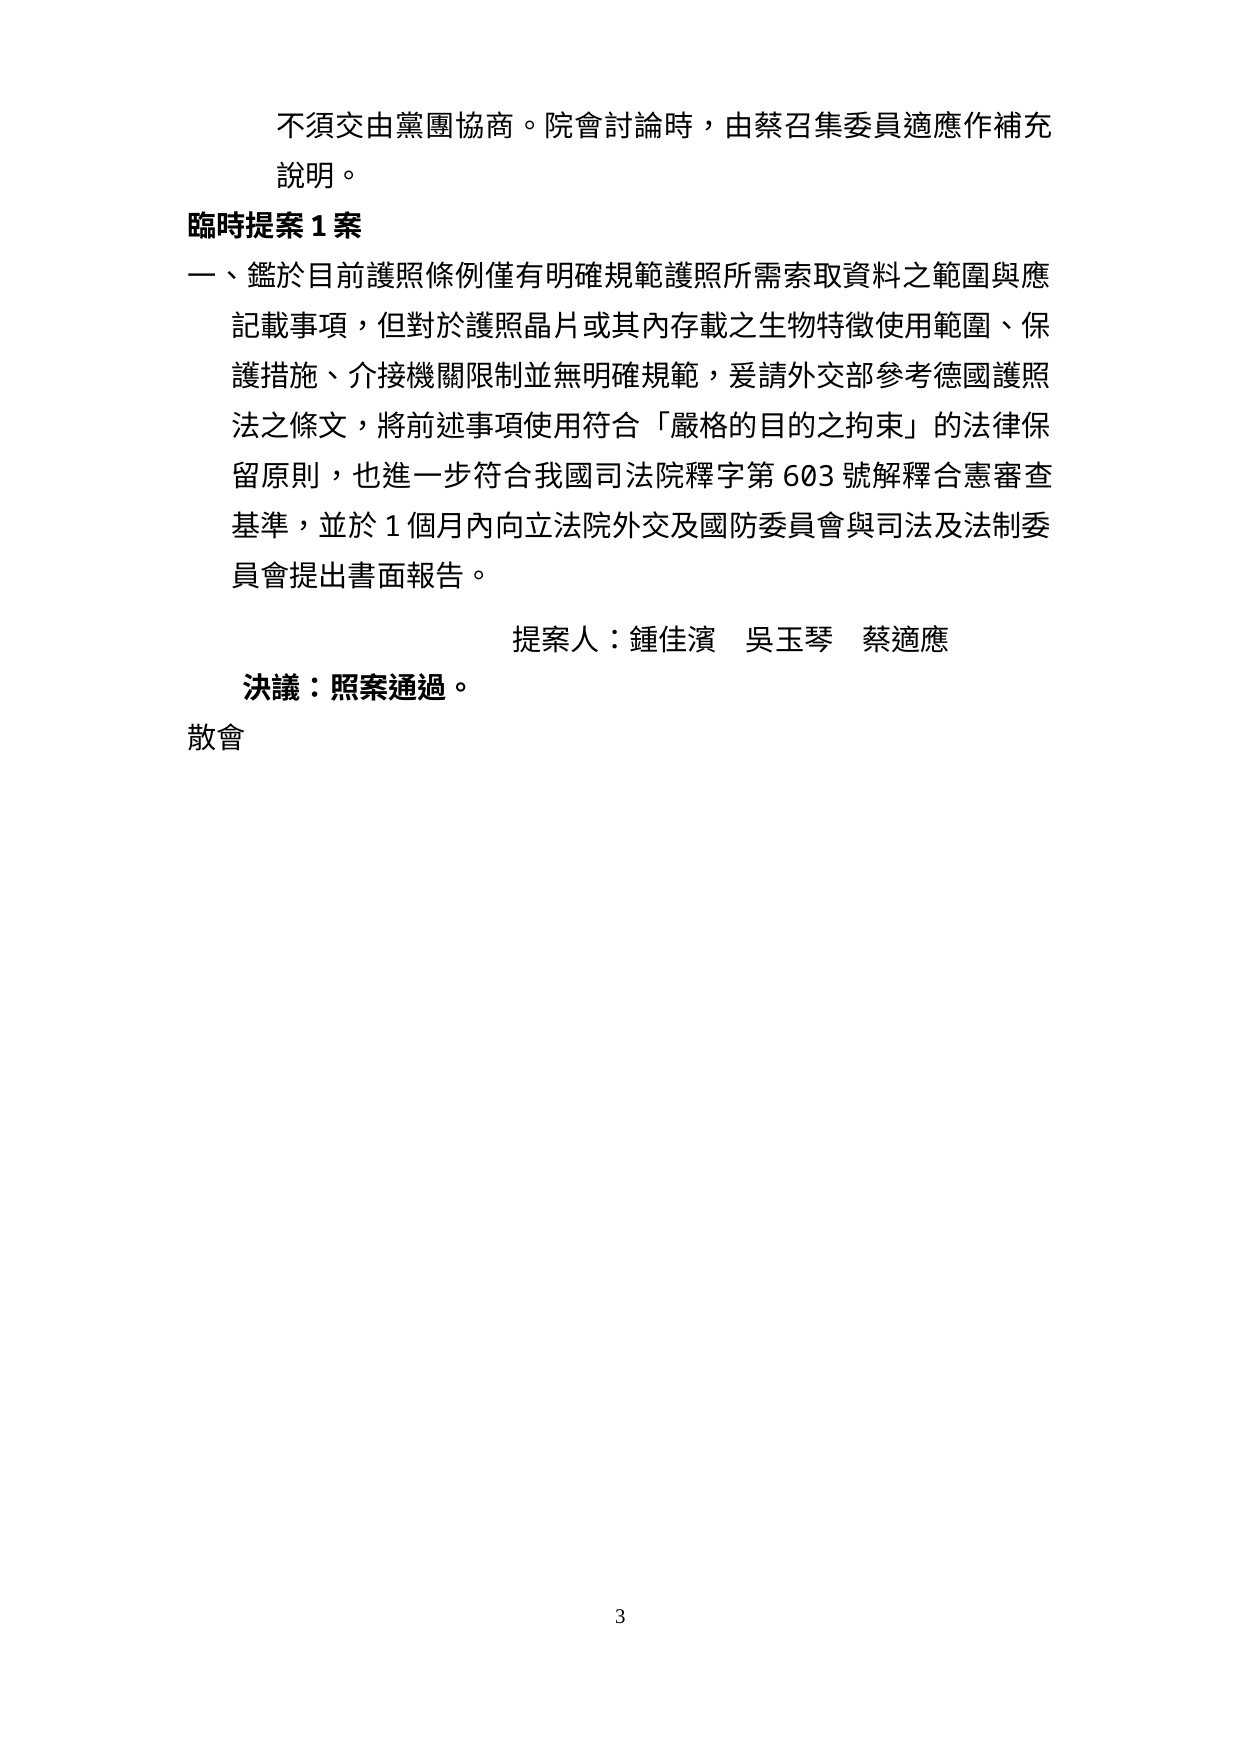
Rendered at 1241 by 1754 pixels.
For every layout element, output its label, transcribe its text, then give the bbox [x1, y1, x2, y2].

text 一、鑑於目前護照條例僅有明確規範護照所需索取資料之範圍與應記載事項，但對於護照晶片或其內存載之生物特徵使用範圍、保護措施、介接機關限制並無明確規範，爰請外交部參考德國護照法之條文，將前述事項使用符合「嚴格的目的之拘束」的法律保留原則，也進一步符合我國司法院釋字第603號解釋合憲審查基準，並於1個月內向立法院外交及國防委員會與司法及法制委員會提出書面報告。 [187, 246, 1053, 596]
text 臨時提案1案 [187, 196, 1053, 246]
text 五、本案審查完竣，擬具審查報告，提報院會。院會進行二讀前，不須交由黨團協商。院會討論時，由蔡召集委員適應作補充說明。 [221, 96, 1053, 196]
text 散會 [187, 709, 1053, 759]
text 決議：照案通過。 [242, 659, 1053, 709]
text 提案人：鍾佳濱 吳玉琴 蔡適應 [512, 596, 1053, 659]
